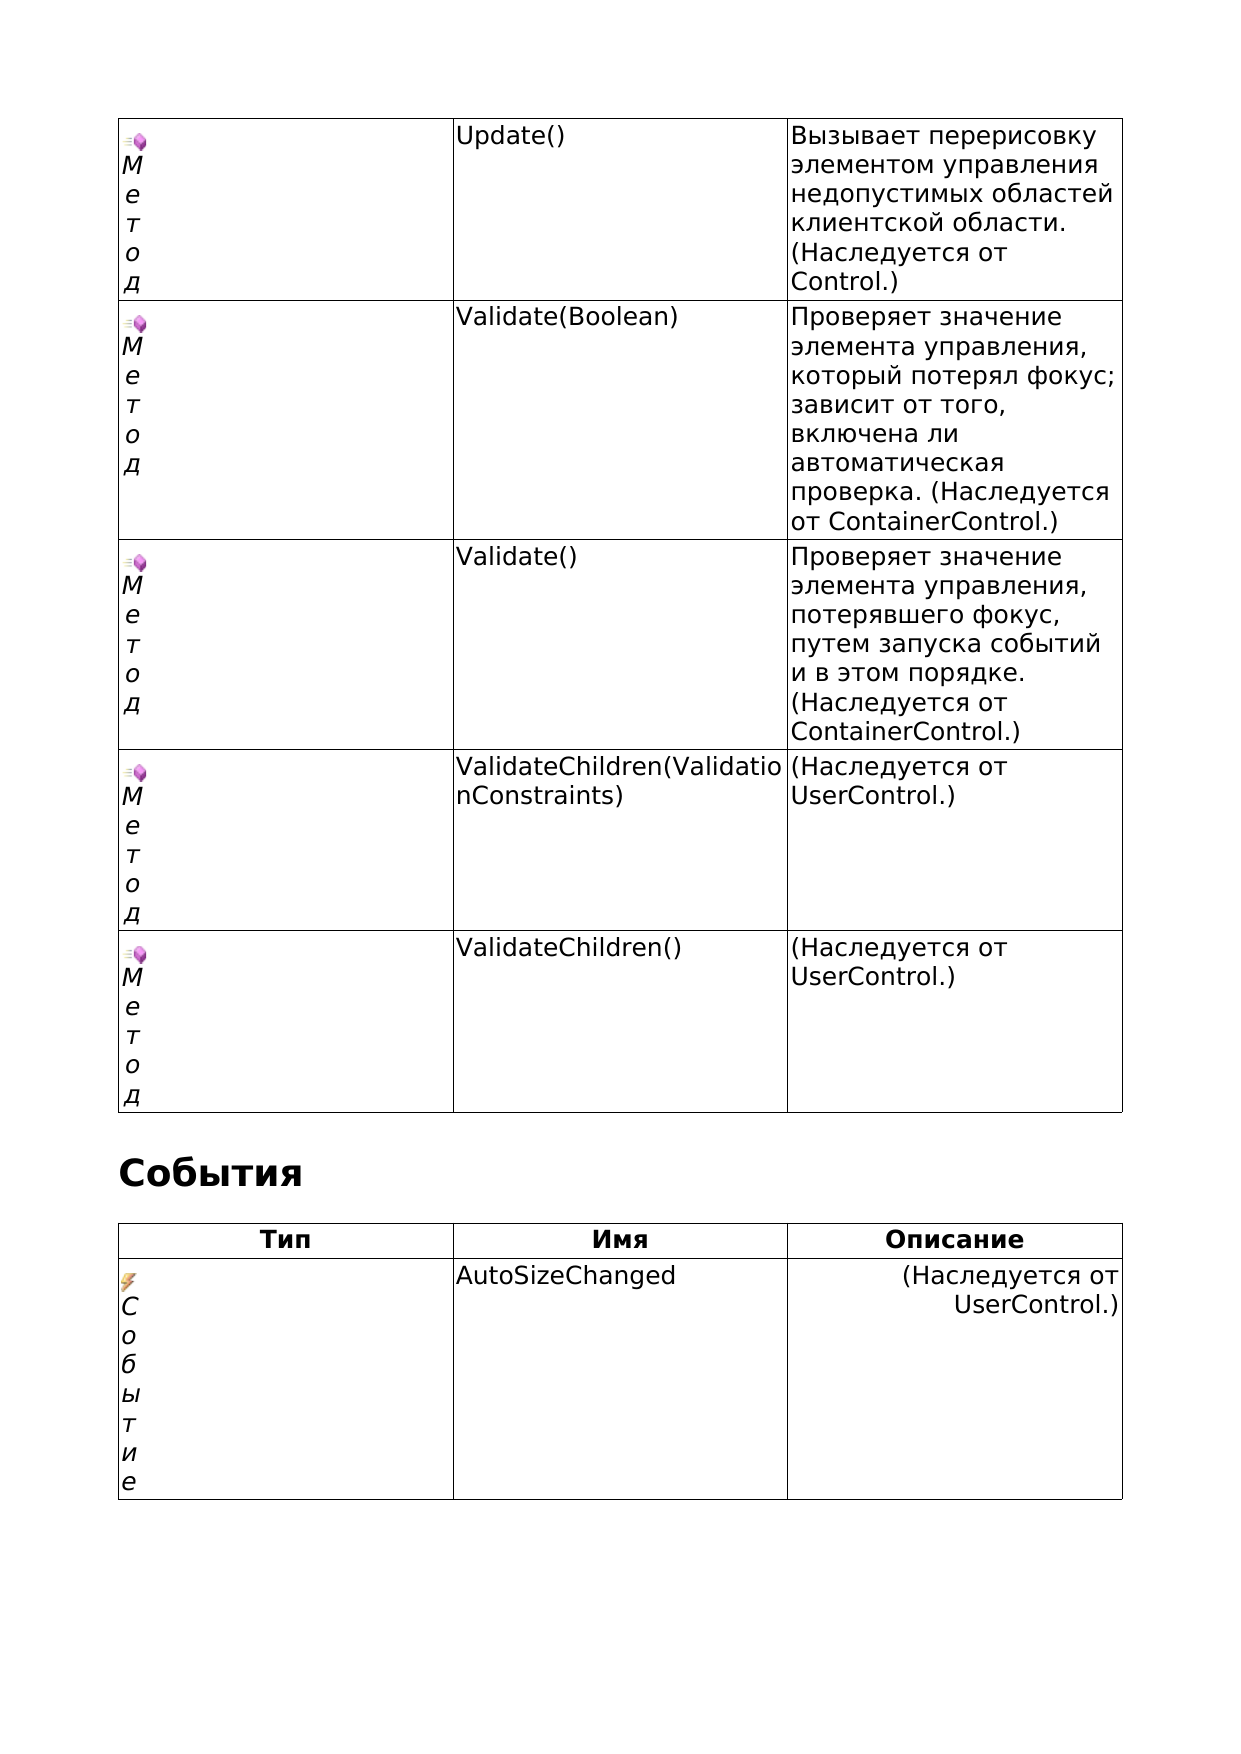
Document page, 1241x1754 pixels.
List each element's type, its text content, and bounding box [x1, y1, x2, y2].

subtitle События [118, 1152, 1122, 1195]
table_cell [119, 1259, 453, 1499]
picture [121, 764, 147, 782]
table_cell [119, 750, 453, 930]
table_cell Вызывает перерисовку элементом управления недопустимых областей клиентской области. (Наследуется от Control.) [788, 119, 1122, 299]
picture [121, 554, 147, 572]
table_cell Проверяет значение элемента управления, который потерял фокус; зависит от того, включена ли автоматическая проверка. (Наследуется от ContainerControl.) [788, 301, 1122, 539]
picture [121, 133, 147, 151]
table_header Описание [788, 1224, 1122, 1258]
table_header Имя [454, 1224, 787, 1258]
table_cell AutoSizeChanged [454, 1259, 787, 1499]
table_cell [119, 931, 453, 1112]
table_cell (Наследуется от UserControl.) [788, 750, 1122, 930]
table_cell ValidateChildren(ValidationConstraints) [454, 750, 787, 930]
picture [121, 315, 147, 333]
table_cell Проверяет значение элемента управления, потерявшего фокус, путем запуска событий и в этом порядке. (Наследуется от ContainerControl.) [788, 540, 1122, 749]
table_cell Validate(Boolean) [454, 301, 787, 539]
table_cell Validate() [454, 540, 787, 749]
table_cell [119, 540, 453, 749]
table_cell [119, 119, 453, 299]
table_header Тип [119, 1224, 453, 1258]
table_cell Update() [454, 119, 787, 299]
table_cell ValidateChildren() [454, 931, 787, 1112]
picture [121, 946, 147, 964]
table_cell (Наследуется от UserControl.) [788, 931, 1122, 1112]
picture [121, 1273, 137, 1292]
table_cell [119, 301, 453, 539]
table_cell (Наследуется от UserControl.) [788, 1259, 1122, 1499]
